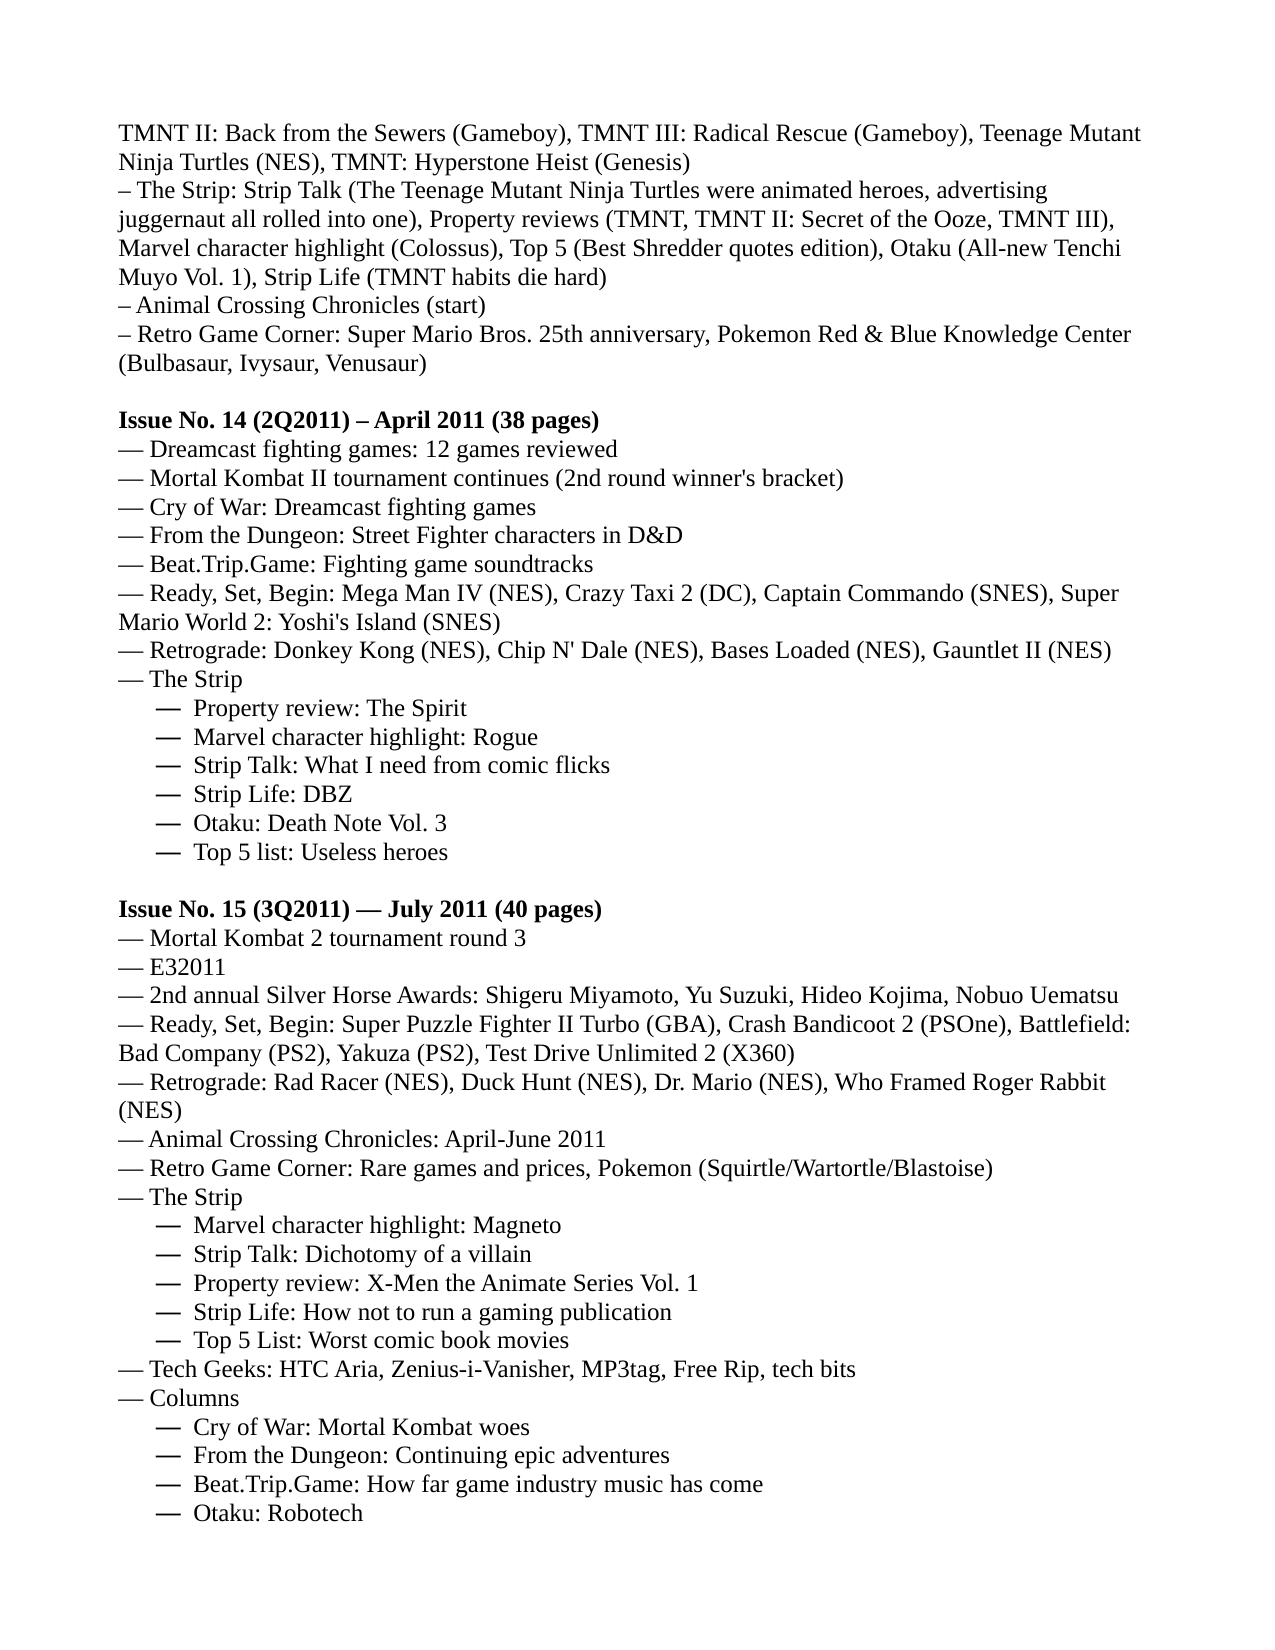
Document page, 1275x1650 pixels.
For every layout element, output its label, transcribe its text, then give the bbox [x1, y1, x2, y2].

text — The Strip [118, 664, 1157, 693]
text — Mortal Kombat 2 tournament round 3 [118, 923, 1157, 952]
text — Ready, Set, Begin: Mega Man IV (NES), Crazy Taxi 2 (DC), Captain Commando (SNES), Super Mario World 2: Yoshi's Island (SNES) [118, 578, 1157, 636]
text – The Strip: Strip Talk (The Teenage Mutant Ninja Turtles were animated heroes, advertising juggernaut all rolled into one), Property reviews (TMNT, TMNT II: Secret of the Ooze, TMNT III), Marvel character highlight (Colossus), Top 5 (Best Shredder quotes edition), Otaku (All-new Tenchi Muyo Vol. 1), Strip Life (TMNT habits die hard) [118, 176, 1157, 291]
list Cry of War: Mortal Kombat woes [156, 1412, 1157, 1441]
text — Retro Game Corner: Rare games and prices, Pokemon (Squirtle/Wartortle/Blastoise) [118, 1153, 1157, 1182]
text — The Strip [118, 1182, 1157, 1211]
list Top 5 list: Useless heroes [156, 837, 1157, 866]
list Strip Talk: What I need from comic flicks [156, 751, 1157, 779]
list Property review: X-Men the Animate Series Vol. 1 [156, 1268, 1157, 1297]
list Beat.Trip.Game: How far game industry music has come [156, 1469, 1157, 1498]
text — Columns [118, 1383, 1157, 1412]
text TMNT II: Back from the Sewers (Gameboy), TMNT III: Radical Rescue (Gameboy), Teenage Mutant Ninja Turtles (NES), TMNT: Hyperstone Heist (Genesis) [118, 118, 1157, 176]
text – Animal Crossing Chronicles (start) [118, 291, 1157, 319]
text — Animal Crossing Chronicles: April-June 2011 [118, 1124, 1157, 1153]
text — Retrograde: Rad Racer (NES), Duck Hunt (NES), Dr. Mario (NES), Who Framed Roger Rabbit (NES) [118, 1067, 1157, 1124]
text — E32011 [118, 952, 1157, 981]
list Strip Life: How not to run a gaming publication [156, 1297, 1157, 1326]
list Otaku: Death Note Vol. 3 [156, 808, 1157, 837]
list Strip Life: DBZ [156, 779, 1157, 808]
list Property review: The Spirit [156, 693, 1157, 722]
text — From the Dungeon: Street Fighter characters in D&D [118, 521, 1157, 549]
text — 2nd annual Silver Horse Awards: Shigeru Miyamoto, Yu Suzuki, Hideo Kojima, Nobuo Uematsu [118, 981, 1157, 1009]
text – Retro Game Corner: Super Mario Bros. 25th anniversary, Pokemon Red & Blue Knowledge Center (Bulbasaur, Ivysaur, Venusaur) [118, 319, 1157, 377]
list Otaku: Robotech [156, 1498, 1157, 1527]
text — Retrograde: Donkey Kong (NES), Chip N' Dale (NES), Bases Loaded (NES), Gauntlet II (NES) [118, 636, 1157, 664]
list Strip Talk: Dichotomy of a villain [156, 1239, 1157, 1268]
list Marvel character highlight: Rogue [156, 722, 1157, 751]
text — Cry of War: Dreamcast fighting games [118, 492, 1157, 521]
list Marvel character highlight: Magneto [156, 1211, 1157, 1239]
text Issue No. 15 (3Q2011) — July 2011 (40 pages) [118, 894, 1157, 923]
text — Ready, Set, Begin: Super Puzzle Fighter II Turbo (GBA), Crash Bandicoot 2 (PSOne), Battlefield: Bad Company (PS2), Yakuza (PS2), Test Drive Unlimited 2 (X360) [118, 1009, 1157, 1067]
text — Dreamcast fighting games: 12 games reviewed [118, 434, 1157, 463]
text — Beat.Trip.Game: Fighting game soundtracks [118, 549, 1157, 578]
text — Tech Geeks: HTC Aria, Zenius-i-Vanisher, MP3tag, Free Rip, tech bits [118, 1354, 1157, 1383]
text — Mortal Kombat II tournament continues (2nd round winner's bracket) [118, 463, 1157, 492]
text Issue No. 14 (2Q2011) – April 2011 (38 pages) [118, 406, 1157, 434]
list From the Dungeon: Continuing epic adventures [156, 1441, 1157, 1469]
list Top 5 List: Worst comic book movies [156, 1326, 1157, 1354]
